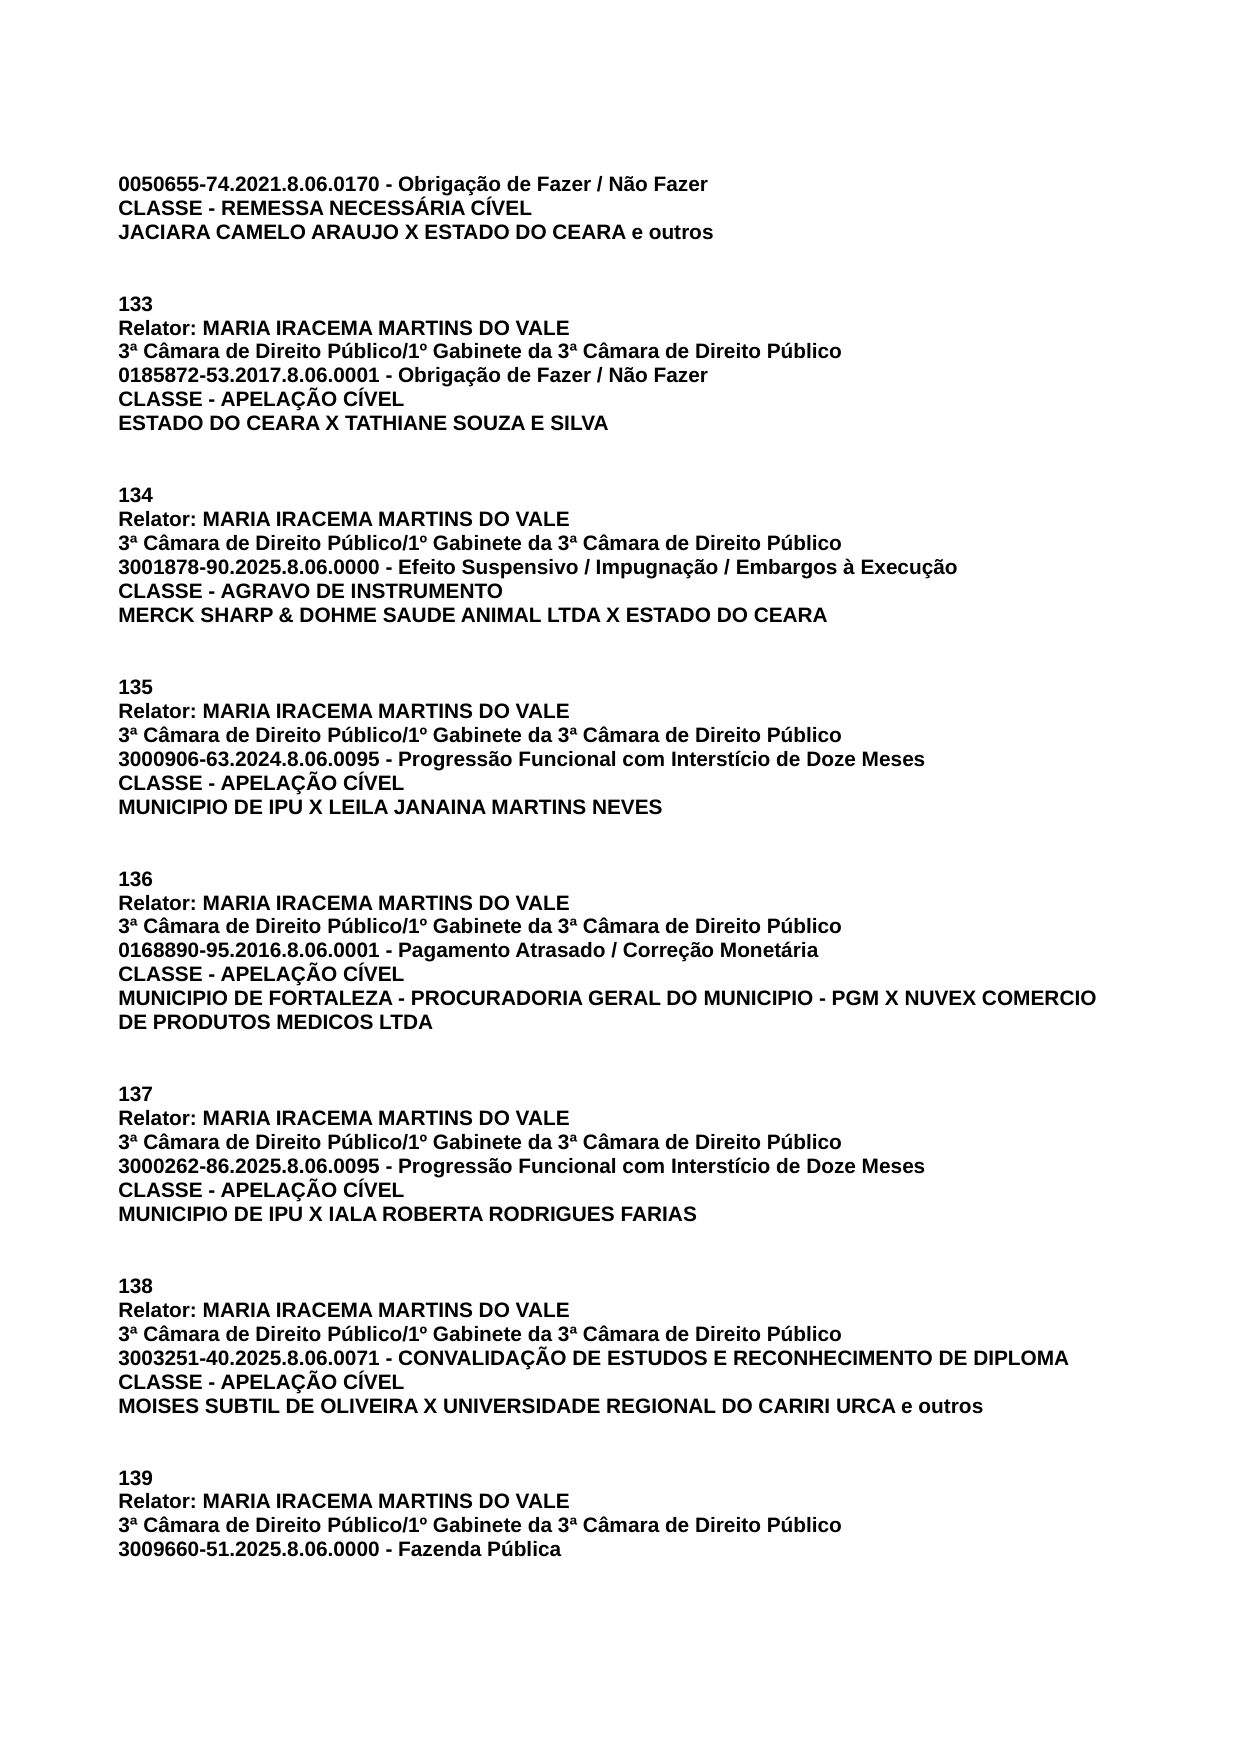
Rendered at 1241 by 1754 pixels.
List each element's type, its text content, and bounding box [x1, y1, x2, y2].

text CLASSE - APELAÇÃO CÍVEL [118, 387, 1122, 411]
text CLASSE - APELAÇÃO CÍVEL [118, 1369, 1122, 1393]
text 3ª Câmara de Direito Público/1º Gabinete da 3ª Câmara de Direito Público [118, 1130, 1122, 1154]
text 3ª Câmara de Direito Público/1º Gabinete da 3ª Câmara de Direito Público [118, 1322, 1122, 1346]
text JACIARA CAMELO ARAUJO X ESTADO DO CEARA e outros [118, 219, 1122, 243]
text 3ª Câmara de Direito Público/1º Gabinete da 3ª Câmara de Direito Público [118, 339, 1122, 363]
text 3ª Câmara de Direito Público/1º Gabinete da 3ª Câmara de Direito Público [118, 531, 1122, 555]
text ESTADO DO CEARA X TATHIANE SOUZA E SILVA [118, 411, 1122, 435]
text CLASSE - AGRAVO DE INSTRUMENTO [118, 579, 1122, 603]
text 3ª Câmara de Direito Público/1º Gabinete da 3ª Câmara de Direito Público [118, 723, 1122, 747]
text Relator: MARIA IRACEMA MARTINS DO VALE [118, 890, 1122, 914]
text 139 [118, 1465, 1122, 1489]
text 3001878-90.2025.8.06.0000 - Efeito Suspensivo / Impugnação / Embargos à Execução [118, 555, 1122, 579]
text CLASSE - APELAÇÃO CÍVEL [118, 1178, 1122, 1202]
text MUNICIPIO DE IPU X IALA ROBERTA RODRIGUES FARIAS [118, 1202, 1122, 1226]
text 133 [118, 291, 1122, 315]
text Relator: MARIA IRACEMA MARTINS DO VALE [118, 1106, 1122, 1130]
text 0185872-53.2017.8.06.0001 - Obrigação de Fazer / Não Fazer [118, 363, 1122, 387]
text Relator: MARIA IRACEMA MARTINS DO VALE [118, 1298, 1122, 1322]
text 3000262-86.2025.8.06.0095 - Progressão Funcional com Interstício de Doze Meses [118, 1154, 1122, 1178]
text 0168890-95.2016.8.06.0001 - Pagamento Atrasado / Correção Monetária [118, 938, 1122, 962]
text MUNICIPIO DE FORTALEZA - PROCURADORIA GERAL DO MUNICIPIO - PGM X NUVEX COMERCIO DE PRODUTOS MEDICOS LTDA [118, 986, 1122, 1034]
text 135 [118, 675, 1122, 699]
text 3009660-51.2025.8.06.0000 - Fazenda Pública [118, 1537, 1122, 1561]
text 3ª Câmara de Direito Público/1º Gabinete da 3ª Câmara de Direito Público [118, 1513, 1122, 1537]
text MOISES SUBTIL DE OLIVEIRA X UNIVERSIDADE REGIONAL DO CARIRI URCA e outros [118, 1393, 1122, 1417]
text 3ª Câmara de Direito Público/1º Gabinete da 3ª Câmara de Direito Público [118, 914, 1122, 938]
text 3003251-40.2025.8.06.0071 - CONVALIDAÇÃO DE ESTUDOS E RECONHECIMENTO DE DIPLOMA [118, 1346, 1122, 1369]
text Relator: MARIA IRACEMA MARTINS DO VALE [118, 507, 1122, 531]
text 137 [118, 1082, 1122, 1106]
text 3000906-63.2024.8.06.0095 - Progressão Funcional com Interstício de Doze Meses [118, 747, 1122, 771]
text CLASSE - APELAÇÃO CÍVEL [118, 962, 1122, 986]
text Relator: MARIA IRACEMA MARTINS DO VALE [118, 1489, 1122, 1513]
text CLASSE - APELAÇÃO CÍVEL [118, 771, 1122, 794]
text Relator: MARIA IRACEMA MARTINS DO VALE [118, 699, 1122, 723]
text CLASSE - REMESSA NECESSÁRIA CÍVEL [118, 196, 1122, 219]
text MERCK SHARP & DOHME SAUDE ANIMAL LTDA X ESTADO DO CEARA [118, 603, 1122, 627]
text 138 [118, 1274, 1122, 1298]
text MUNICIPIO DE IPU X LEILA JANAINA MARTINS NEVES [118, 794, 1122, 818]
text Relator: MARIA IRACEMA MARTINS DO VALE [118, 315, 1122, 339]
text 134 [118, 483, 1122, 507]
text 0050655-74.2021.8.06.0170 - Obrigação de Fazer / Não Fazer [118, 172, 1122, 196]
text 136 [118, 866, 1122, 890]
